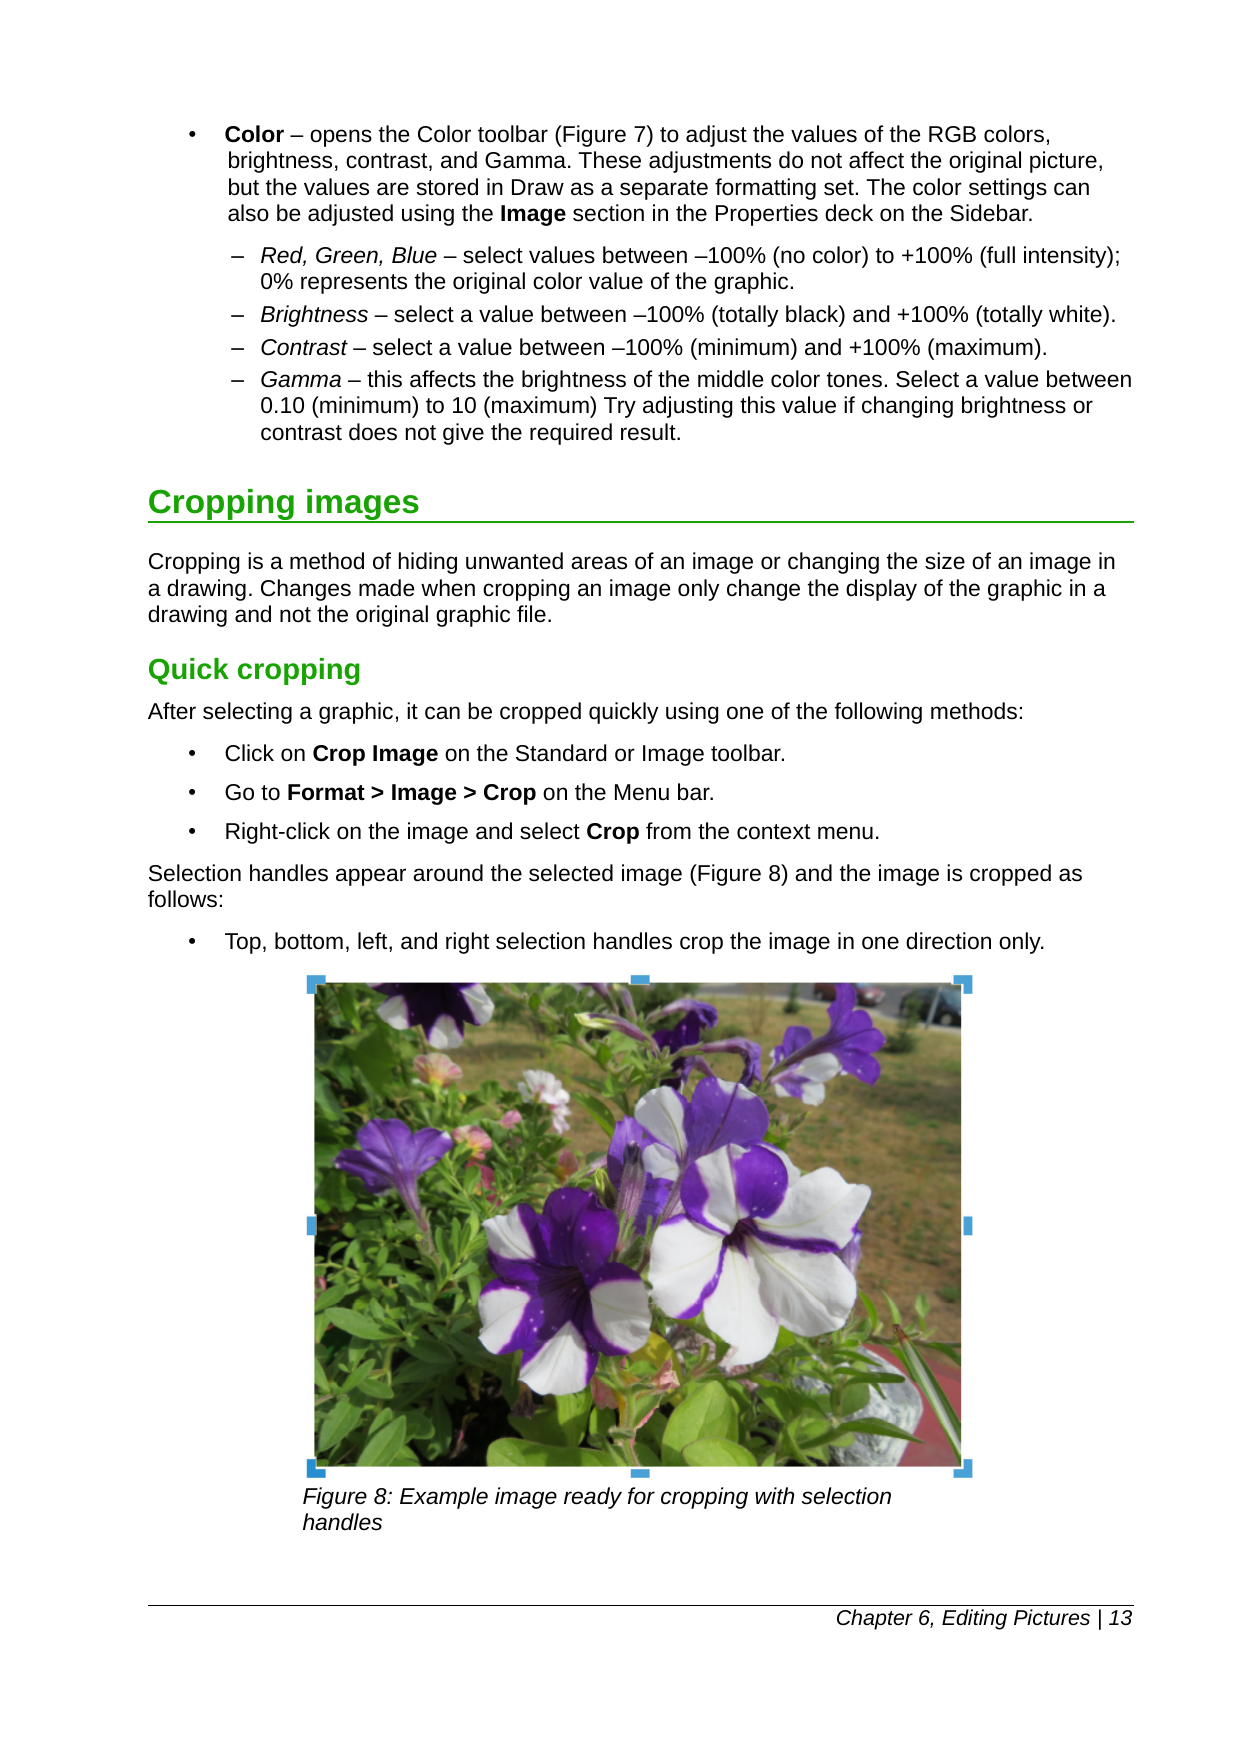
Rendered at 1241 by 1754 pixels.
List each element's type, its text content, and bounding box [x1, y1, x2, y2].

list Red, Green, Blue – select values between –100% (no color) to +100% (full intensity); 0% represents the original color value of the graphic. [231, 242, 1134, 294]
text Cropping is a method of hiding unwanted areas of an image or changing the size of an image in a drawing. Changes made when cropping an image only change the display of the graphic in a drawing and not the original graphic file. [148, 548, 1134, 627]
list Brightness – select a value between –100% (totally black) and +100% (totally white). [231, 301, 1134, 327]
list Go to Format > Image > Crop on the Menu bar. [185, 776, 1134, 805]
list After selecting a graphic, it can be cropped quickly using one of the following methods: [148, 698, 1134, 724]
subtitle Quick cropping [148, 652, 1134, 686]
list Click on Crop Image on the Standard or Image toolbar. [185, 737, 1134, 766]
list Right-click on the image and select Crop from the context menu. [185, 815, 1134, 847]
picture [302, 969, 980, 1483]
subtitle Cropping images [148, 483, 1134, 521]
list Top, bottom, left, and right selection handles crop the image in one direction only. [185, 925, 1134, 957]
list Gamma – this affects the brightness of the middle color tones. Select a value between 0.10 (minimum) to 10 (maximum) Try adjusting this value if changing brightness or contrast does not give the required result. [231, 366, 1134, 445]
list Color – opens the Color toolbar (Figure 7) to adjust the values of the RGB colors, brightness, contrast, and Gamma. These adjustments do not affect the original picture, but the values are stored in Draw as a separate formatting set. The color settings can also be adjusted using the Image section in the Properties deck on the Sidebar. [185, 118, 1134, 229]
text Figure 8: Example image ready for cropping with selection handles [302, 1483, 979, 1536]
list Contrast – select a value between –100% (minimum) and +100% (maximum). [231, 333, 1134, 360]
text Selection handles appear around the selected image (Figure 8) and the image is cropped as follows: [148, 859, 1134, 912]
